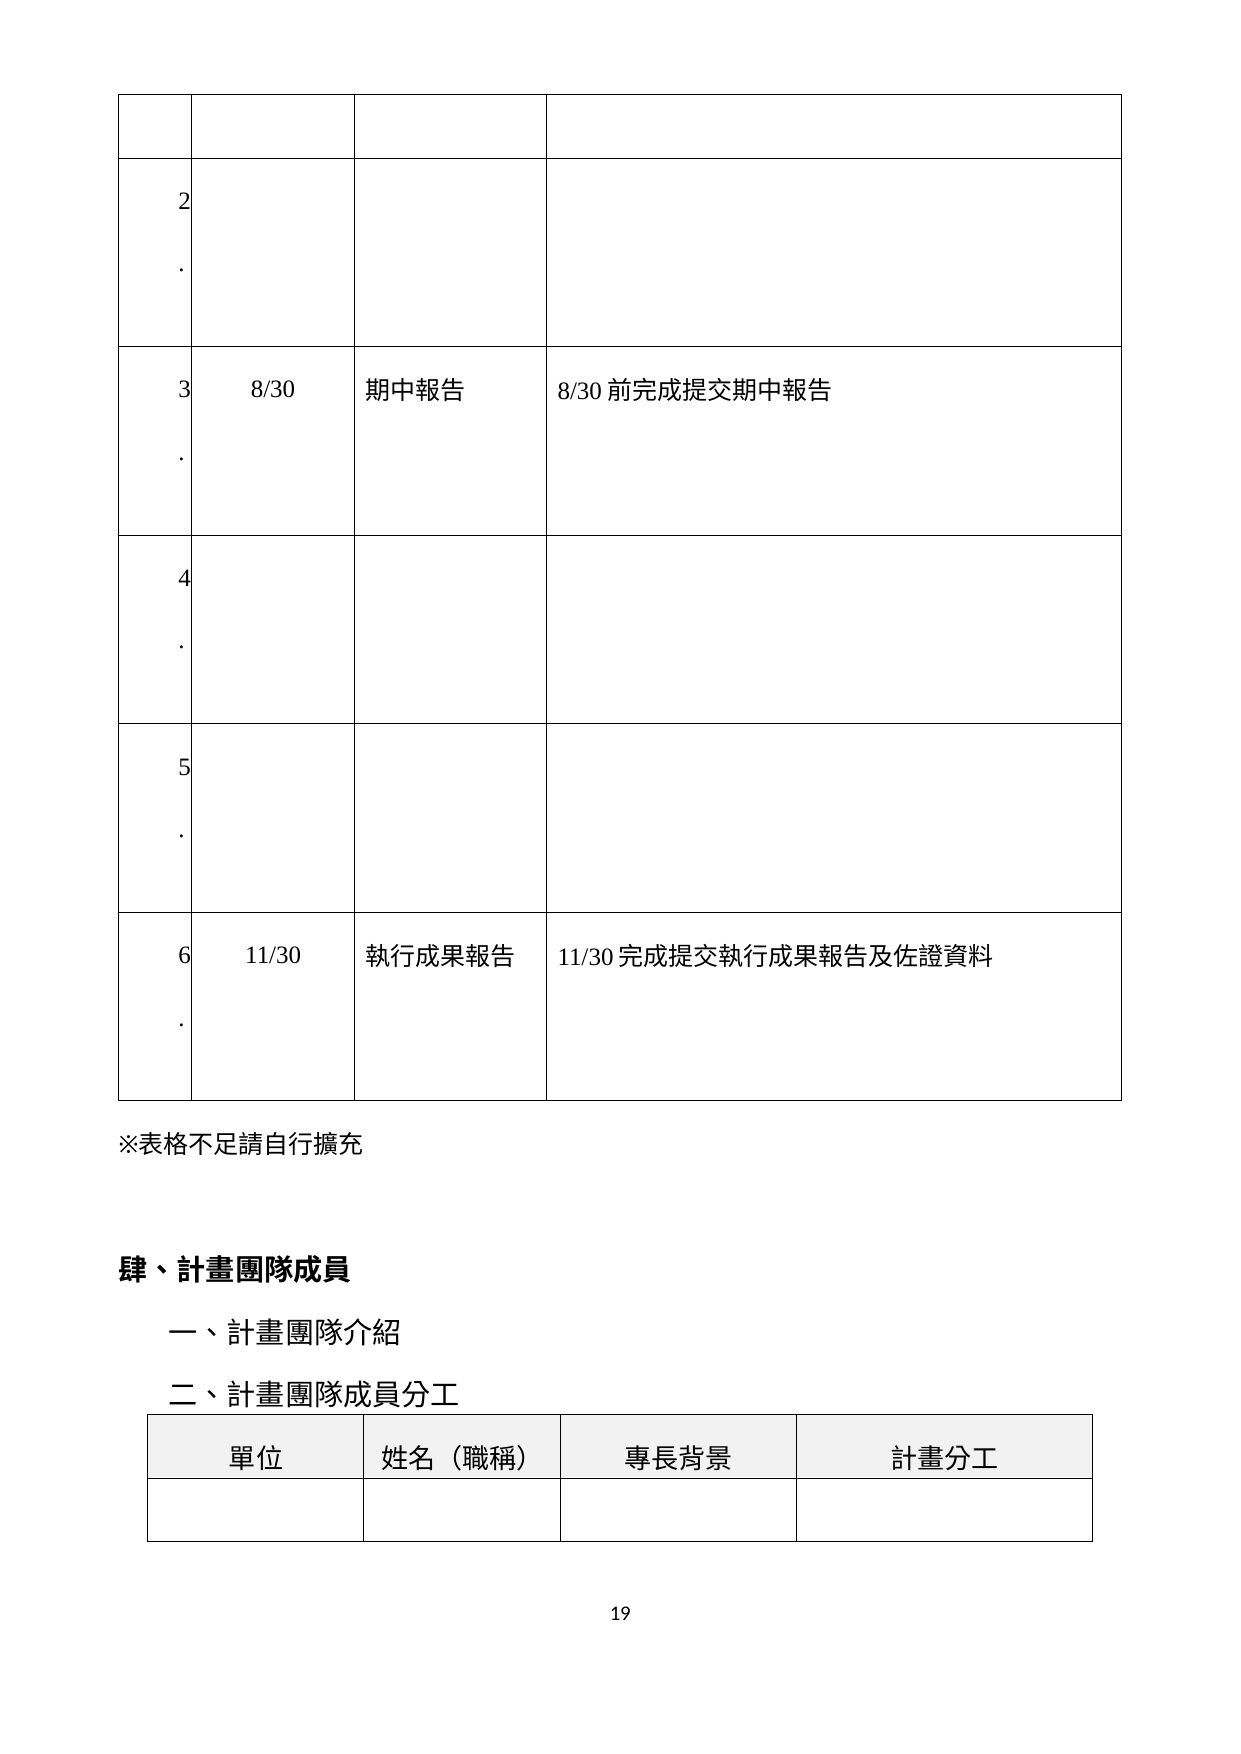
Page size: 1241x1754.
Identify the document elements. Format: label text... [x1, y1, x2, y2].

table_cell [119, 347, 191, 535]
table_cell 8/30 [192, 347, 354, 535]
table_cell [547, 159, 1121, 346]
text 肆、計畫團隊成員 [118, 1226, 1122, 1289]
table_header 單位 [148, 1415, 363, 1477]
table_cell [797, 1479, 1092, 1541]
text 二、計畫團隊成員分工 [118, 1351, 1122, 1414]
table_cell 8/30前完成提交期中報告 [547, 347, 1121, 535]
table_cell [119, 95, 191, 158]
table_cell [547, 95, 1121, 158]
table_cell 執行成果報告 [355, 913, 546, 1100]
table_cell 11/30完成提交執行成果報告及佐證資料 [547, 913, 1121, 1100]
table_cell [561, 1479, 796, 1541]
table_cell [355, 536, 546, 723]
table_cell [355, 159, 546, 346]
table_cell 期中報告 [355, 347, 546, 535]
text ※表格不足請自行擴充 [118, 1101, 1122, 1164]
table_cell [192, 159, 354, 346]
table_cell [355, 724, 546, 912]
table_header 姓名（職稱） [364, 1415, 560, 1477]
table_cell [547, 536, 1121, 723]
table_header 計畫分工 [797, 1415, 1092, 1477]
table_cell [192, 95, 354, 158]
table_cell [355, 95, 546, 158]
table_header 專長背景 [561, 1415, 796, 1477]
table_cell [364, 1479, 560, 1541]
table_cell [192, 536, 354, 723]
table_cell [119, 724, 191, 912]
table_cell [547, 724, 1121, 912]
table_cell [148, 1479, 363, 1541]
text 一、計畫團隊介紹 [118, 1289, 1122, 1351]
table_cell 11/30 [192, 913, 354, 1100]
table_cell [119, 159, 191, 346]
table_cell [119, 913, 191, 1100]
table_cell [119, 536, 191, 723]
table_cell [192, 724, 354, 912]
